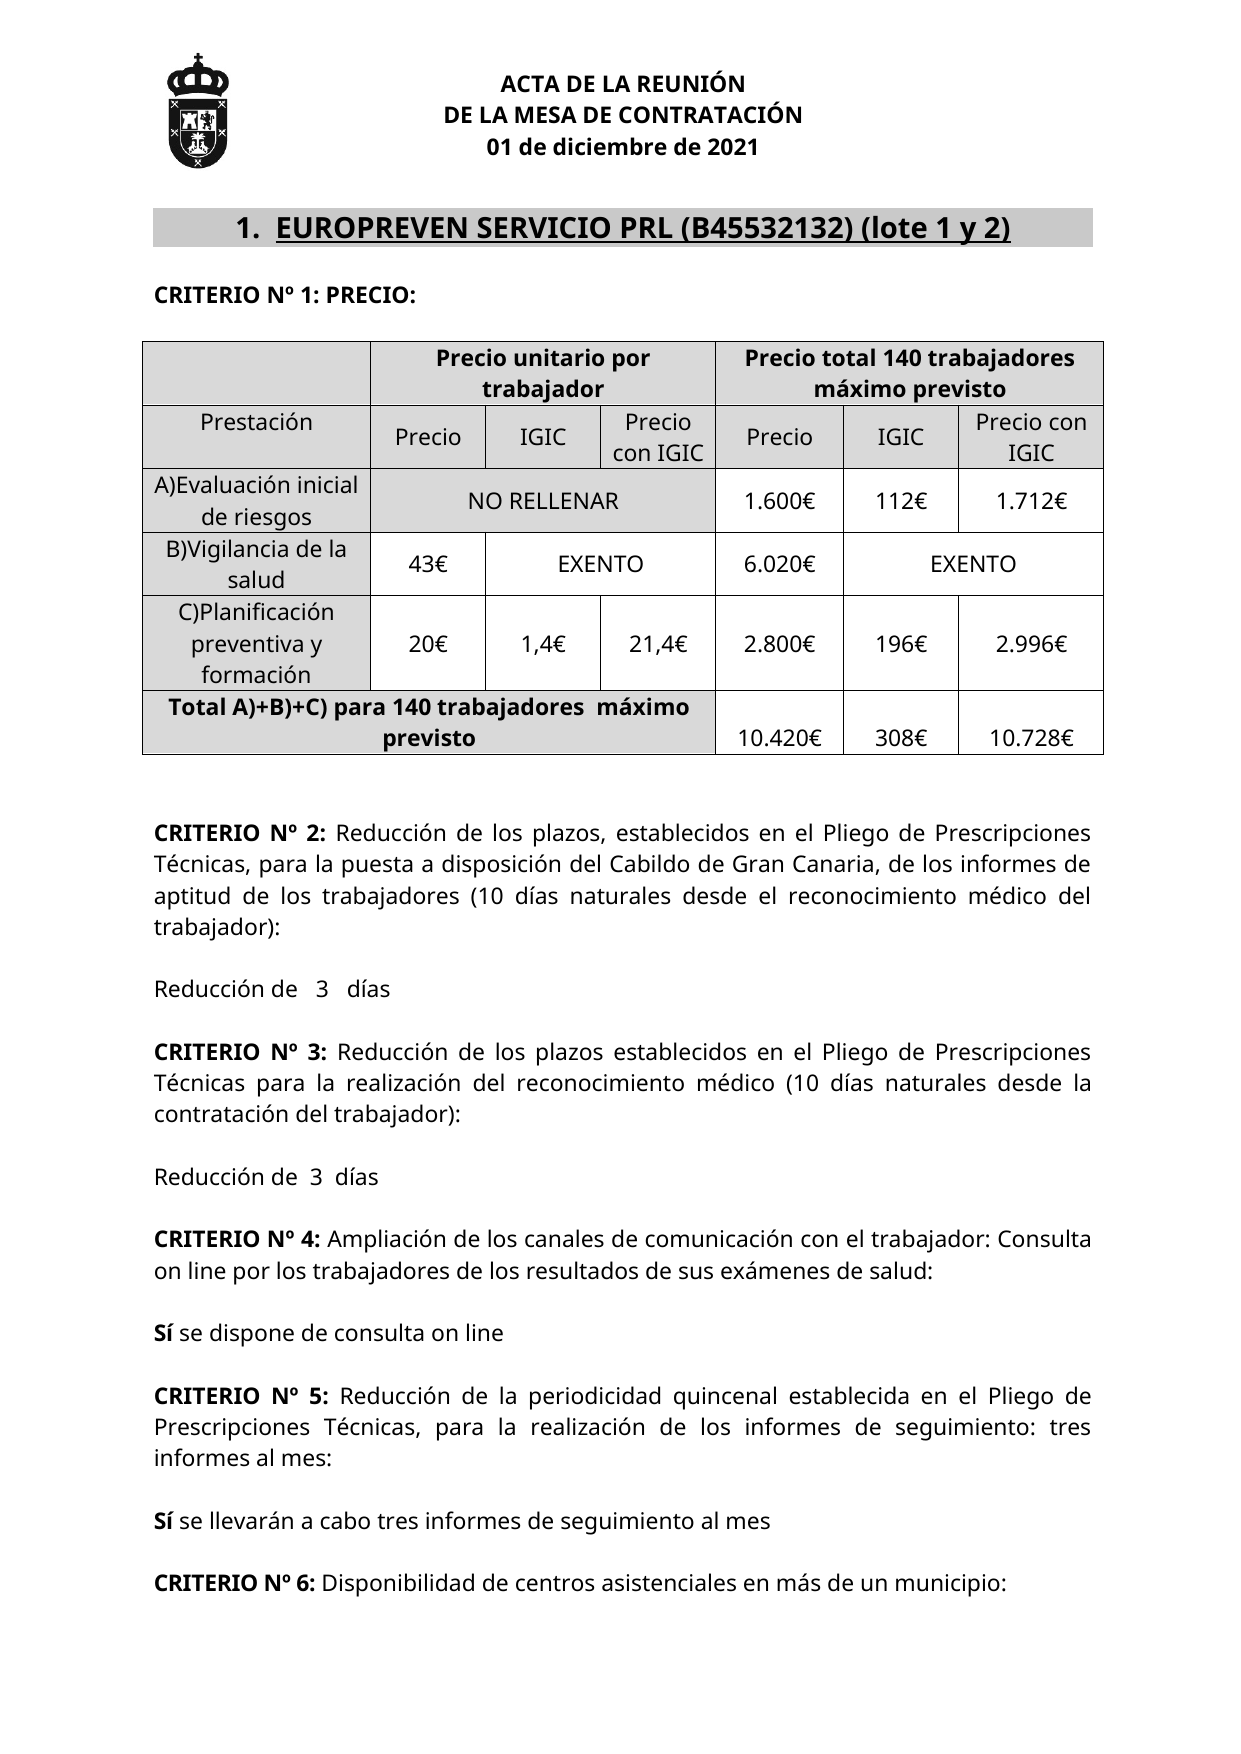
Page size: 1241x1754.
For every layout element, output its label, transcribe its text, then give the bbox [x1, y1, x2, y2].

text Sí se llevarán a cabo tres informes de seguimiento al mes [153, 1504, 1093, 1536]
table_header Precio unitario por trabajador [371, 342, 715, 404]
table_cell Precio con IGIC [959, 406, 1103, 468]
table_cell 10.420€ [716, 691, 843, 753]
text CRITERIO Nº 4: Ampliación de los canales de comunicación con el trabajador: Consulta on line por los trabajadores de los resultados de sus exámenes de salud: [153, 1223, 1093, 1286]
table_cell 10.728€ [959, 691, 1103, 753]
table_header Precio total 140 trabajadores máximo previsto [716, 342, 1103, 404]
table_cell 6.020€ [716, 533, 843, 595]
table_cell Precio con IGIC [601, 406, 715, 468]
table_cell IGIC [486, 406, 600, 468]
text 1. EUROPREVEN SERVICIO PRL (B45532132) (lote 1 y 2) [153, 208, 1093, 247]
text CRITERIO Nº 1: PRECIO: [153, 278, 1093, 310]
table_header [143, 342, 370, 404]
table_cell C)Planificación preventiva y formación [143, 596, 370, 690]
text CRITERIO Nº 5: Reducción de la periodicidad quincenal establecida en el Pliego de Prescripciones Técnicas, para la realización de los informes de seguimiento: tres informes al mes: [153, 1379, 1093, 1473]
table_cell 2.996€ [959, 596, 1103, 690]
table_cell 1.712€ [959, 469, 1103, 532]
table_cell 2.800€ [716, 596, 843, 690]
table_cell A)Evaluación inicial de riesgos [143, 469, 370, 532]
table_cell 1.600€ [716, 469, 843, 532]
text CRITERIO Nº 2: Reducción de los plazos, establecidos en el Pliego de Prescripciones Técnicas, para la puesta a disposición del Cabildo de Gran Canaria, de los informes de aptitud de los trabajadores (10 días naturales desde el reconocimiento médico del trabajador): [153, 817, 1093, 942]
table_cell 308€ [844, 691, 958, 753]
table_cell 21,4€ [601, 596, 715, 690]
text Reducción de 3 días [153, 1161, 1093, 1192]
table_cell 196€ [844, 596, 958, 690]
picture [164, 50, 231, 171]
table_cell IGIC [844, 406, 958, 468]
table_cell Precio [371, 406, 485, 468]
table_cell NO RELLENAR [371, 469, 715, 532]
table_cell Precio [716, 406, 843, 468]
text Sí se dispone de consulta on line [153, 1317, 1093, 1348]
text Reducción de 3 días [153, 973, 1093, 1004]
text CRITERIO Nº 6: Disponibilidad de centros asistenciales en más de un municipio: [153, 1567, 1093, 1598]
table_cell EXENTO [486, 533, 715, 595]
table_cell 20€ [371, 596, 485, 690]
text CRITERIO Nº 3: Reducción de los plazos establecidos en el Pliego de Prescripciones Técnicas para la realización del reconocimiento médico (10 días naturales desde la contratación del trabajador): [153, 1036, 1093, 1129]
table_cell 1,4€ [486, 596, 600, 690]
table_cell 112€ [844, 469, 958, 532]
table_cell 43€ [371, 533, 485, 595]
table_cell B)Vigilancia de la salud [143, 533, 370, 595]
table_cell Total A)+B)+C) para 140 trabajadores máximo previsto [143, 691, 715, 753]
table_cell EXENTO [844, 533, 1103, 595]
table_cell Prestación [143, 406, 370, 468]
